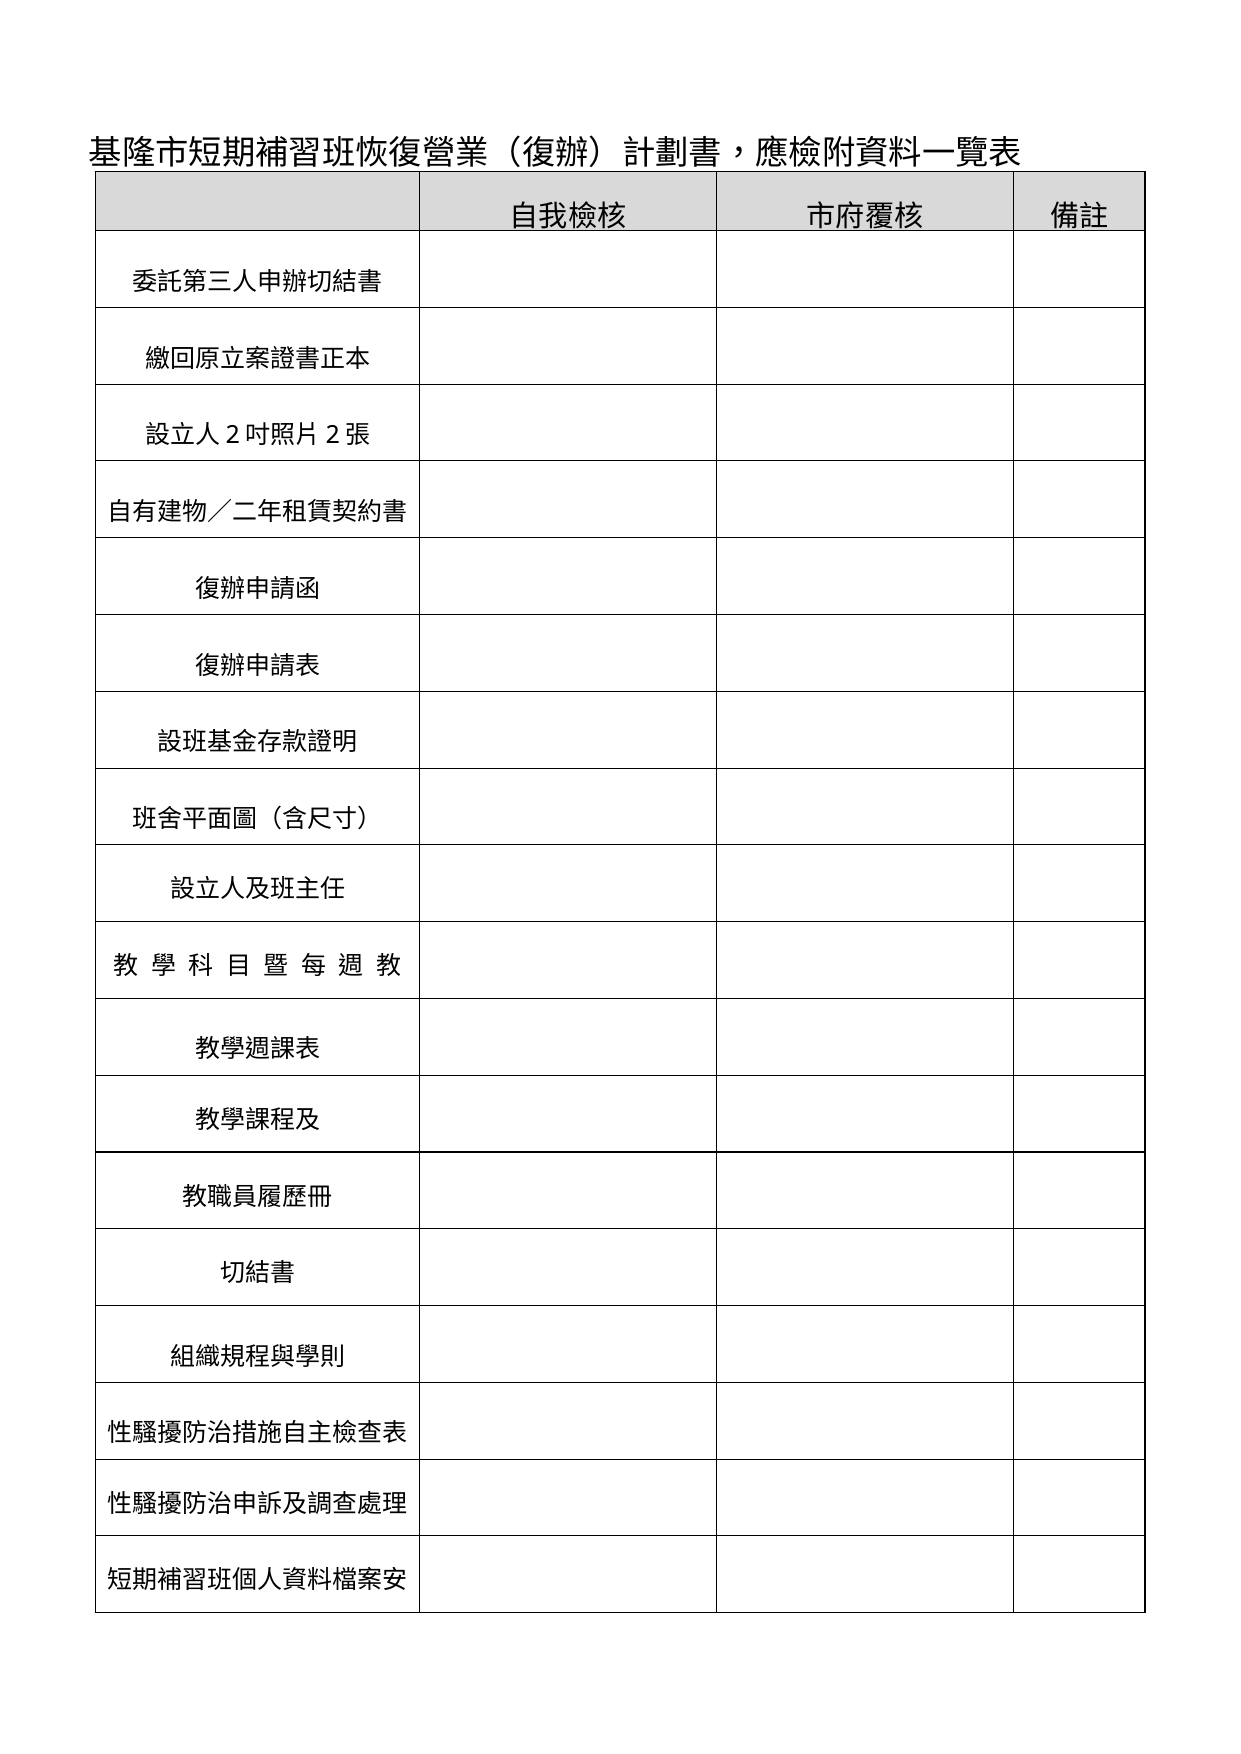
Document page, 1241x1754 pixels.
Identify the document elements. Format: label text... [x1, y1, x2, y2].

table_cell [420, 1383, 716, 1458]
table_header 備註 [1014, 172, 1144, 230]
table_cell [1014, 845, 1144, 921]
table_cell 復辦申請函 [96, 538, 419, 614]
table_cell 繳回原立案證書正本 [96, 308, 419, 384]
table_cell [1014, 1536, 1144, 1612]
table_cell [1014, 1229, 1144, 1305]
table_cell [1014, 769, 1144, 844]
table_cell [1014, 1383, 1144, 1458]
table_cell 性騷擾防治措施自主檢查表 [96, 1383, 419, 1458]
table_cell 切結書 《備註二》 [96, 1229, 419, 1305]
table_cell [717, 308, 1013, 384]
table_cell [420, 308, 716, 384]
table_cell [717, 692, 1013, 767]
table_cell [420, 461, 716, 537]
table_header 市府覆核 [717, 172, 1013, 230]
table_cell [420, 1536, 716, 1612]
table_cell [717, 231, 1013, 307]
table_cell [717, 1229, 1013, 1305]
table_cell 復辦申請表 [96, 615, 419, 691]
table_cell [717, 1460, 1013, 1535]
table_cell [1014, 461, 1144, 537]
table_cell [1014, 922, 1144, 998]
table_cell [420, 615, 716, 691]
table_cell [717, 1076, 1013, 1151]
table_cell [420, 922, 716, 998]
table_cell [717, 1536, 1013, 1612]
table_cell 設班基金存款證明 [96, 692, 419, 767]
table_cell [717, 1383, 1013, 1458]
table_cell [1014, 1306, 1144, 1382]
table_cell [717, 1153, 1013, 1228]
table_cell [420, 1306, 716, 1382]
table_cell [717, 615, 1013, 691]
table_cell [717, 999, 1013, 1074]
table_cell 組織規程與學則 [96, 1306, 419, 1382]
table_cell 短期補習班個人資料檔案安全維護計畫 [96, 1536, 419, 1612]
table_cell [1014, 1076, 1144, 1151]
table_cell [1014, 615, 1144, 691]
table_cell [717, 385, 1013, 460]
table_cell 教學課程及 教材大綱 [96, 1076, 419, 1151]
table_cell [717, 769, 1013, 844]
table_cell [420, 999, 716, 1074]
table_cell 教學週課表 [96, 999, 419, 1074]
table_cell [717, 845, 1013, 921]
table_cell [1014, 538, 1144, 614]
table_cell [420, 1460, 716, 1535]
table_cell [420, 1076, 716, 1151]
table_cell [1014, 1460, 1144, 1535]
text 基隆市短期補習班恢復營業（復辦）計劃書，應檢附資料一覽表 [89, 108, 1152, 171]
table_header [96, 172, 419, 230]
table_cell 班舍平面圖（含尺寸） [96, 769, 419, 844]
table_cell [420, 385, 716, 460]
table_cell [420, 538, 716, 614]
table_cell [420, 769, 716, 844]
table_cell [1014, 231, 1144, 307]
table_cell [420, 845, 716, 921]
table_cell [717, 1306, 1013, 1382]
table_cell 設立人2吋照片2張 [96, 385, 419, 460]
table_cell [420, 692, 716, 767]
table_cell [420, 231, 716, 307]
table_cell [1014, 385, 1144, 460]
table_cell [717, 538, 1013, 614]
table_cell [1014, 1153, 1144, 1228]
table_cell 教 學 科 目 暨 每 週 教 學 時 數 表 [96, 922, 419, 998]
table_cell 自有建物／二年租賃契約書 [96, 461, 419, 537]
table_cell 教職員履歷冊 《備註一》 [96, 1153, 419, 1228]
table_cell 性騷擾防治申訴及調查處理要點 [96, 1460, 419, 1535]
table_cell [420, 1153, 716, 1228]
table_header 自我檢核 [420, 172, 716, 230]
table_cell [717, 461, 1013, 537]
table_cell [1014, 308, 1144, 384]
table_cell 設立人及班主任 學歷、身份證件表 [96, 845, 419, 921]
table_cell 委託第三人申辦切結書 [96, 231, 419, 307]
table_cell [1014, 692, 1144, 767]
table_cell [1014, 999, 1144, 1074]
table_cell [717, 922, 1013, 998]
table_cell [420, 1229, 716, 1305]
